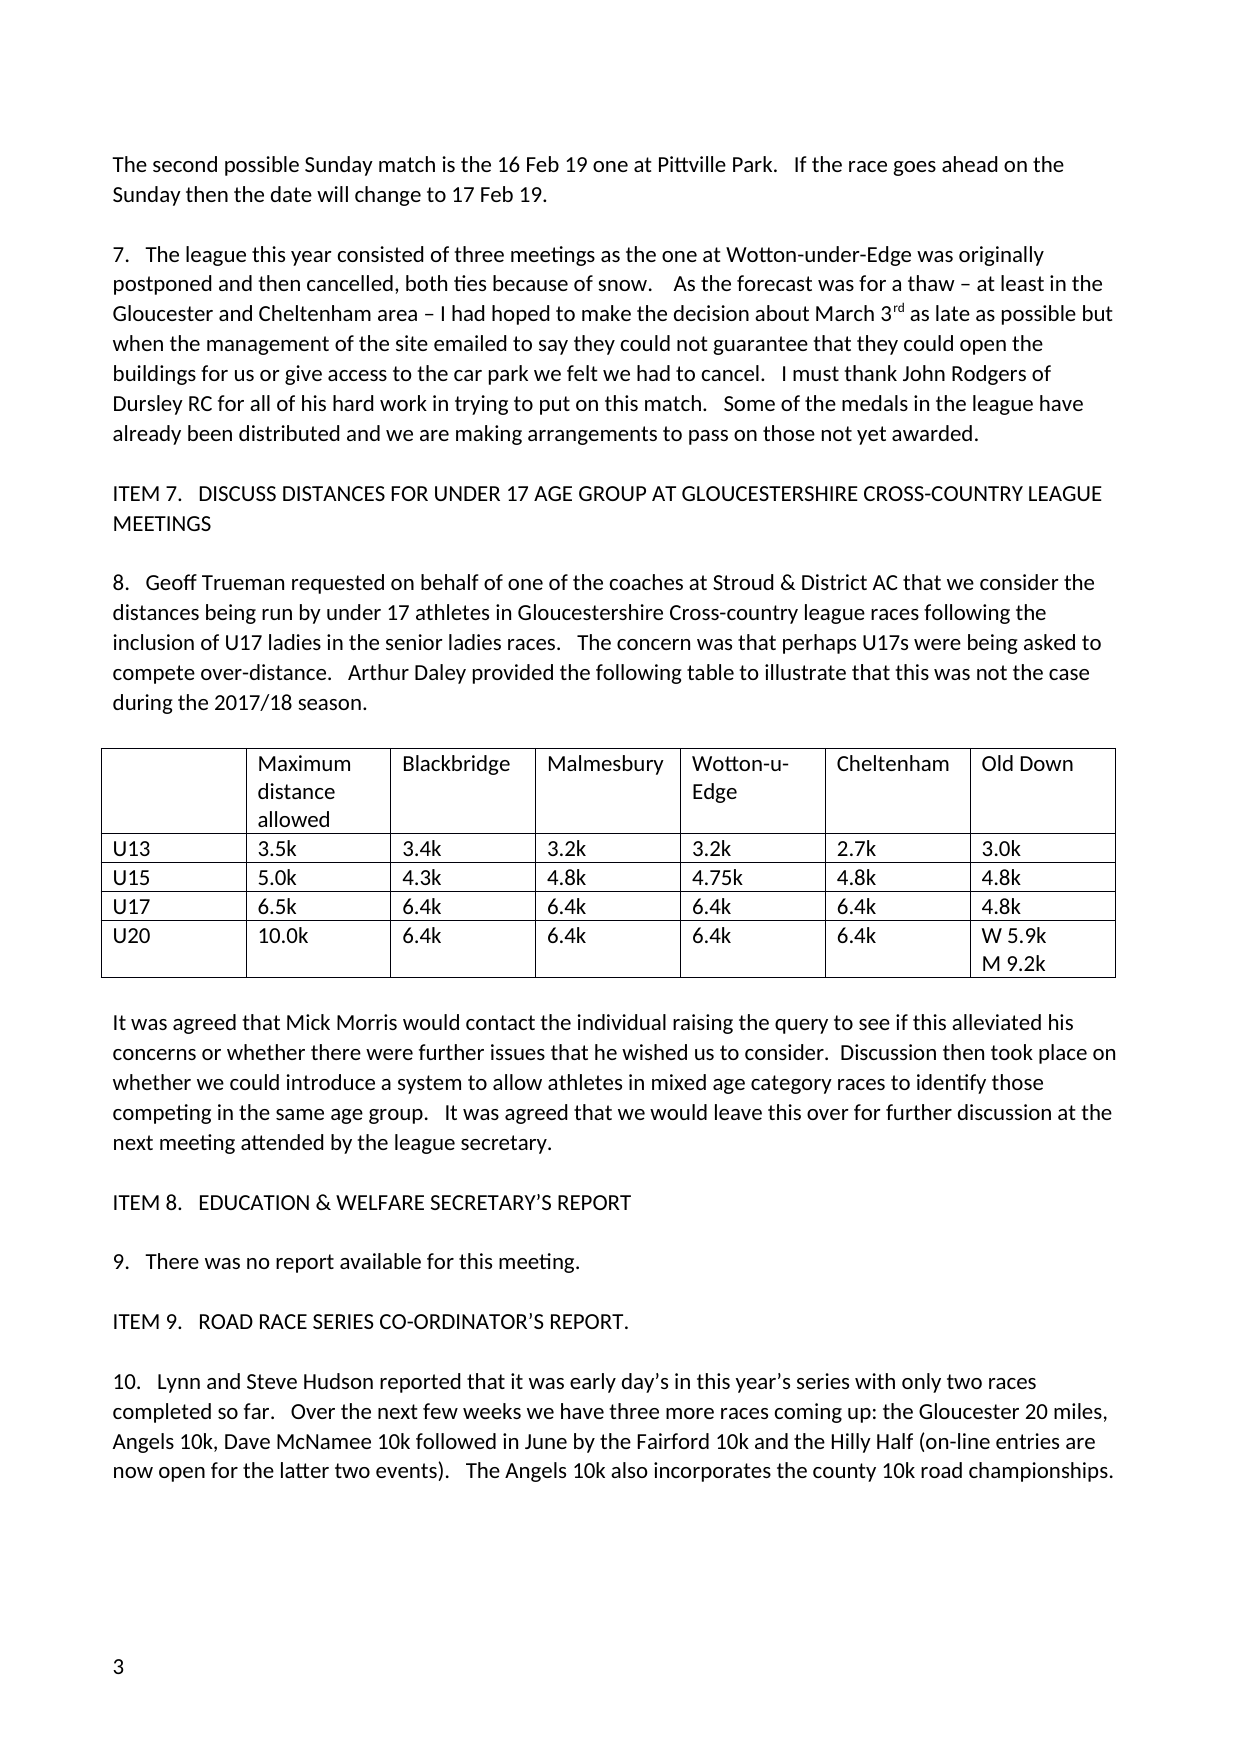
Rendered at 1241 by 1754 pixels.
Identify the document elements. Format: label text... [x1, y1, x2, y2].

table_cell 4.8k [971, 892, 1115, 920]
table_cell 6.4k [391, 892, 535, 920]
table_cell 4.8k [536, 863, 680, 891]
table_cell 2.7k [826, 834, 970, 862]
table_cell 3.5k [247, 834, 390, 862]
text The second possible Sunday match is the 16 Feb 19 one at Pittville Park. If the race goes ahead on the Sunday then the date will change to 17 Feb 19. [112, 150, 1128, 208]
table_cell 6.4k [681, 892, 825, 920]
table_cell 5.0k [247, 863, 390, 891]
table_header Blackbridge [391, 749, 535, 833]
text 8. Geoff Trueman requested on behalf of one of the coaches at Stroud & District AC that we consider the distances being run by under 17 athletes in Gloucestershire Cross-country league races following the inclusion of U17 ladies in the senior ladies races. The concern was that perhaps U17s were being asked to compete over-distance. Arthur Daley provided the following table to illustrate that this was not the case during the 2017/18 season. [112, 568, 1128, 716]
table_header Wotton-u-Edge [681, 749, 825, 833]
table_cell U20 [102, 921, 246, 977]
table_cell 6.4k [536, 892, 680, 920]
table_cell 4.75k [681, 863, 825, 891]
table_header Maximum distance allowed [247, 749, 390, 833]
table_cell 4.3k [391, 863, 535, 891]
text ITEM 8. EDUCATION & WELFARE SECRETARY’S REPORT [112, 1188, 1128, 1216]
table_cell 3.0k [971, 834, 1115, 862]
table_header Malmesbury [536, 749, 680, 833]
text 7. The league this year consisted of three meetings as the one at Wotton-under-Edge was originally postponed and then cancelled, both ties because of snow. As the forecast was for a thaw – at least in the Gloucester and Cheltenham area – I had hoped to make the decision about March 3rd as late as possible but when the management of the site emailed to say they could not guarantee that they could open the buildings for us or give access to the car park we felt we had to cancel. I must thank John Rodgers of Dursley RC for all of his hard work in trying to put on this match. Some of the medals in the league have already been distributed and we are making arrangements to pass on those not yet awarded. [112, 240, 1128, 447]
text 9. There was no report available for this meeting. [112, 1247, 1128, 1275]
text It was agreed that Mick Morris would contact the individual raising the query to see if this alleviated his concerns or whether there were further issues that he wished us to consider. Discussion then took place on whether we could introduce a system to allow athletes in mixed age category races to identify those competing in the same age group. It was agreed that we would leave this over for further discussion at the next meeting attended by the league secretary. [112, 1008, 1128, 1156]
table_cell 6.4k [681, 921, 825, 977]
table_header [102, 749, 246, 833]
table_cell 6.5k [247, 892, 390, 920]
table_cell 3.2k [681, 834, 825, 862]
table_header Cheltenham [826, 749, 970, 833]
text 10. Lynn and Steve Hudson reported that it was early day’s in this year’s series with only two races completed so far. Over the next few weeks we have three more races coming up: the Gloucester 20 miles, Angels 10k, Dave McNamee 10k followed in June by the Fairford 10k and the Hilly Half (on-line entries are now open for the latter two events). The Angels 10k also incorporates the county 10k road championships. [112, 1367, 1128, 1485]
table_cell W 5.9k M 9.2k [971, 921, 1115, 977]
table_cell U17 [102, 892, 246, 920]
table_cell 6.4k [391, 921, 535, 977]
table_cell 3.4k [391, 834, 535, 862]
table_cell 4.8k [826, 863, 970, 891]
table_cell U15 [102, 863, 246, 891]
table_cell 6.4k [826, 921, 970, 977]
table_cell 4.8k [971, 863, 1115, 891]
table_cell 6.4k [826, 892, 970, 920]
table_cell U13 [102, 834, 246, 862]
table_cell 3.2k [536, 834, 680, 862]
text ITEM 7. DISCUSS DISTANCES FOR UNDER 17 AGE GROUP AT GLOUCESTERSHIRE CROSS-COUNTRY LEAGUE MEETINGS [112, 479, 1128, 537]
table_cell 10.0k [247, 921, 390, 977]
table_header Old Down [971, 749, 1115, 833]
table_cell 6.4k [536, 921, 680, 977]
text ITEM 9. ROAD RACE SERIES CO-ORDINATOR’S REPORT. [112, 1307, 1128, 1335]
